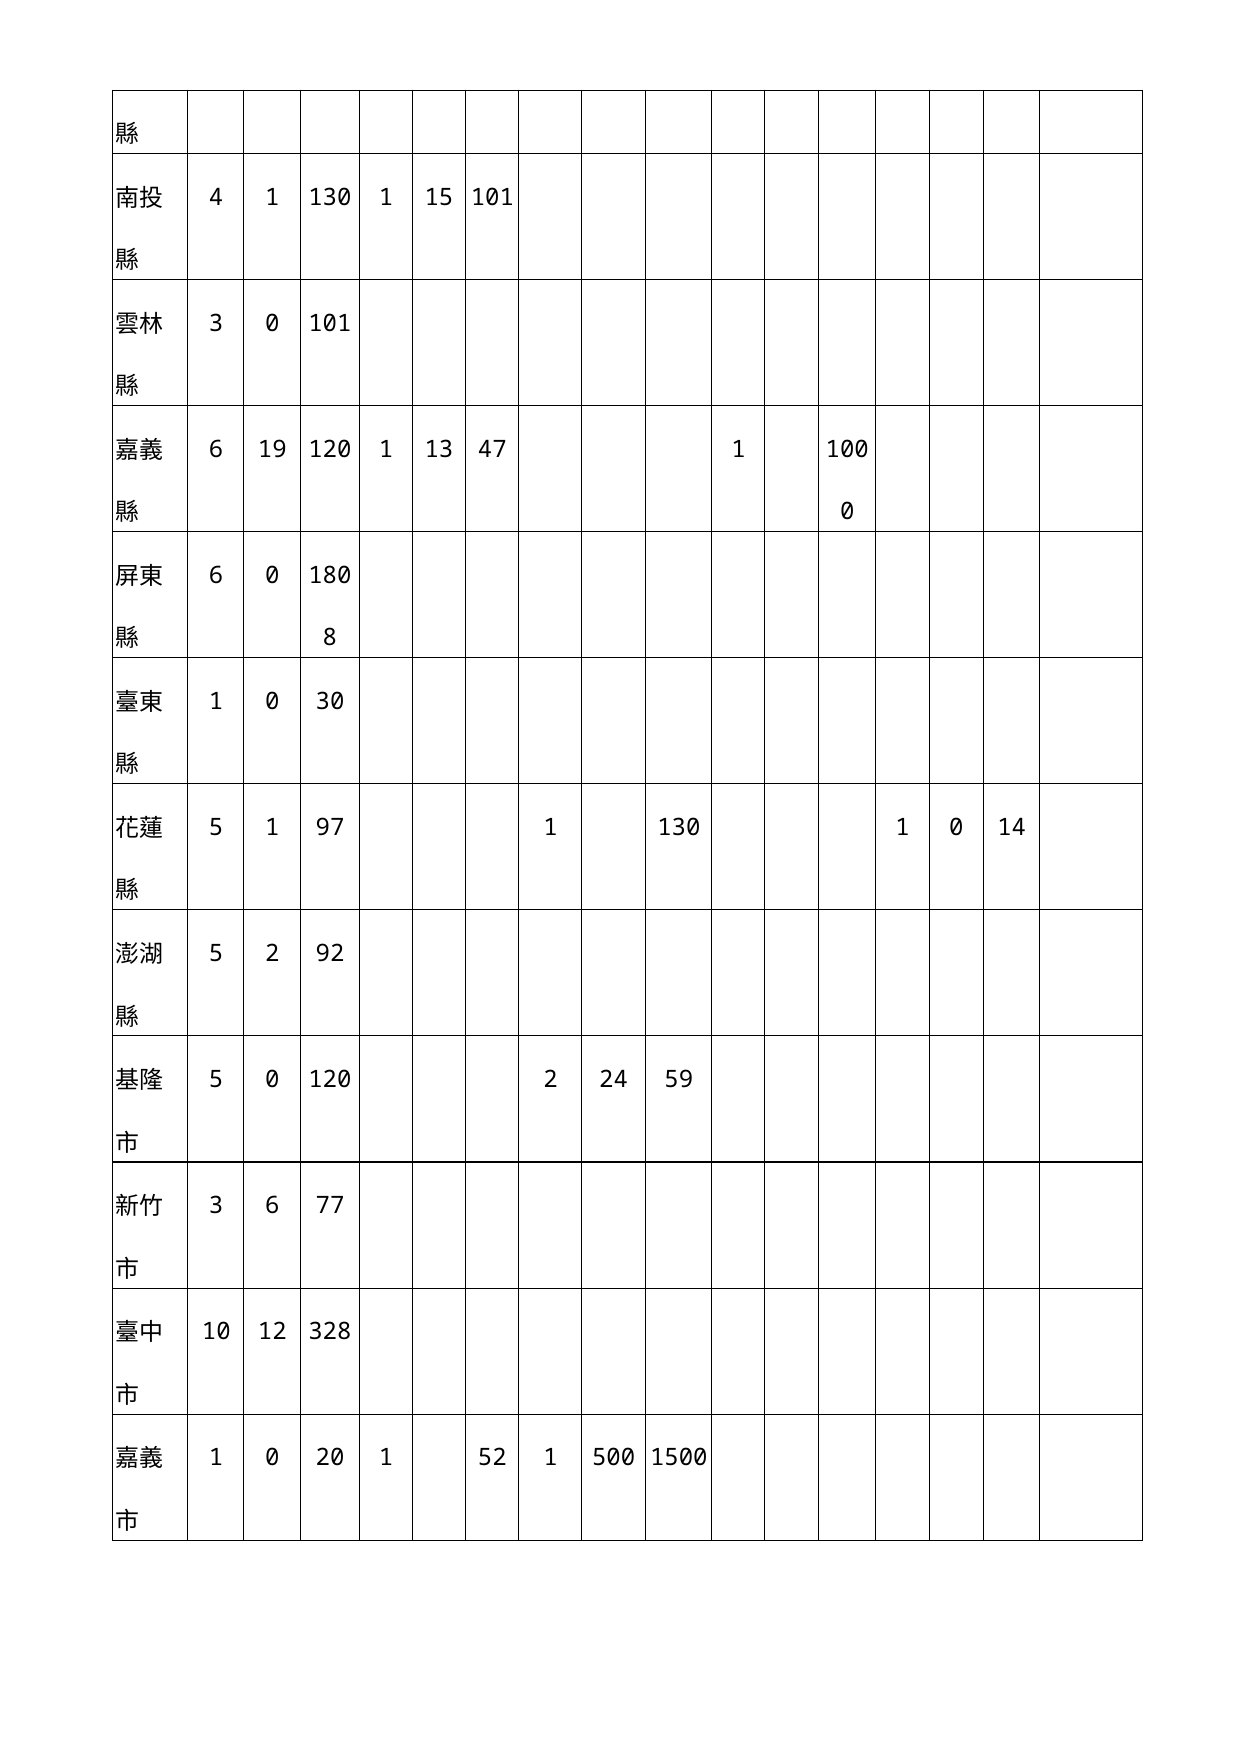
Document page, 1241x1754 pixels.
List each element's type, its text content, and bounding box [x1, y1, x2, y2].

table_cell [466, 280, 518, 405]
table_cell [360, 658, 412, 783]
table_cell 1 [188, 1415, 243, 1539]
table_cell [646, 280, 711, 405]
table_cell [582, 658, 645, 783]
table_cell 130 [301, 154, 359, 279]
table_cell 77 [301, 1163, 359, 1287]
table_cell 10 [188, 1289, 243, 1413]
table_cell 1 [360, 406, 412, 531]
table_cell [876, 1289, 929, 1413]
table_cell 6 [188, 406, 243, 531]
table_cell 0 [244, 280, 300, 405]
table_cell [765, 280, 818, 405]
table_cell [876, 658, 929, 783]
table_cell 92 [301, 910, 359, 1035]
table_cell [360, 784, 412, 909]
table_cell [712, 910, 764, 1035]
table_cell 3 [188, 1163, 243, 1287]
table_cell [413, 1415, 465, 1539]
table_cell 120 [301, 406, 359, 531]
table_cell 1 [188, 658, 243, 783]
table_cell [413, 910, 465, 1035]
table_cell [1040, 406, 1142, 531]
table_cell [466, 532, 518, 657]
table_cell [765, 658, 818, 783]
table_cell [582, 1163, 645, 1287]
table_cell [582, 532, 645, 657]
table_cell [984, 1415, 1039, 1539]
table_cell 6 [244, 1163, 300, 1287]
table_cell [876, 1163, 929, 1287]
table_cell [876, 910, 929, 1035]
table_cell [360, 1289, 412, 1413]
table_cell [984, 910, 1039, 1035]
table_cell [712, 1163, 764, 1287]
table_cell 0 [244, 1415, 300, 1539]
table_cell 6 [188, 532, 243, 657]
table_cell [646, 406, 711, 531]
table_cell [930, 1289, 983, 1413]
table_cell 130 [646, 784, 711, 909]
table_cell 101 [466, 154, 518, 279]
table_cell [413, 1036, 465, 1161]
table_cell [876, 532, 929, 657]
table_cell [646, 910, 711, 1035]
table_cell [765, 532, 818, 657]
table_cell [876, 154, 929, 279]
table_cell 南投縣 [113, 154, 187, 279]
table_cell [765, 1036, 818, 1161]
table_cell 97 [301, 784, 359, 909]
table_cell [188, 91, 243, 153]
table_cell 1 [712, 406, 764, 531]
table_cell [646, 1289, 711, 1413]
table_cell 20 [301, 1415, 359, 1539]
table_cell [1040, 1036, 1142, 1161]
table_cell [765, 1163, 818, 1287]
table_cell 3 [188, 280, 243, 405]
table_cell [646, 532, 711, 657]
table_cell 328 [301, 1289, 359, 1413]
table_cell [519, 1289, 581, 1413]
table_cell 1 [360, 1415, 412, 1539]
table_cell [646, 658, 711, 783]
table_cell 0 [244, 532, 300, 657]
table_cell [582, 91, 645, 153]
table_cell [1040, 154, 1142, 279]
table_cell 1 [244, 784, 300, 909]
table_cell [819, 658, 875, 783]
table_cell 5 [188, 910, 243, 1035]
table_cell [360, 532, 412, 657]
table_cell 4 [188, 154, 243, 279]
table_cell [413, 658, 465, 783]
table_cell [519, 280, 581, 405]
table_cell [984, 91, 1039, 153]
table_cell 15 [413, 154, 465, 279]
table_cell [984, 406, 1039, 531]
table_cell [712, 658, 764, 783]
table_cell 花蓮縣 [113, 784, 187, 909]
table_cell [712, 91, 764, 153]
table_cell [360, 910, 412, 1035]
table_cell [876, 1036, 929, 1161]
table_cell [646, 154, 711, 279]
table_cell 屏東縣 [113, 532, 187, 657]
table_cell [876, 406, 929, 531]
table_cell [1040, 1289, 1142, 1413]
table_cell [519, 532, 581, 657]
table_cell [930, 154, 983, 279]
table_cell [930, 406, 983, 531]
table_cell 13 [413, 406, 465, 531]
table_cell 1808 [301, 532, 359, 657]
table_cell [646, 91, 711, 153]
table_cell [466, 1289, 518, 1413]
table_cell [413, 784, 465, 909]
table_cell [519, 658, 581, 783]
table_cell [984, 154, 1039, 279]
table_cell [519, 154, 581, 279]
table_cell [930, 910, 983, 1035]
table_cell [819, 280, 875, 405]
table_cell [930, 658, 983, 783]
table_cell 澎湖縣 [113, 910, 187, 1035]
table_cell [876, 1415, 929, 1539]
table_cell [712, 280, 764, 405]
table_cell 新竹市 [113, 1163, 187, 1287]
table_cell [1040, 784, 1142, 909]
table_cell 5 [188, 1036, 243, 1161]
table_cell [466, 784, 518, 909]
table_cell [519, 910, 581, 1035]
table_cell 500 [582, 1415, 645, 1539]
table_cell [582, 910, 645, 1035]
table_cell [765, 1415, 818, 1539]
table_cell [1040, 910, 1142, 1035]
table_cell [582, 1289, 645, 1413]
table_cell 47 [466, 406, 518, 531]
table_cell 1500 [646, 1415, 711, 1539]
table_cell 1 [519, 1415, 581, 1539]
table_cell [466, 658, 518, 783]
table_cell [765, 784, 818, 909]
table_cell [413, 91, 465, 153]
table_cell [582, 784, 645, 909]
table_cell 2 [519, 1036, 581, 1161]
table_cell 120 [301, 1036, 359, 1161]
table_cell [360, 91, 412, 153]
table_cell [519, 1163, 581, 1287]
table_cell [413, 1163, 465, 1287]
table_cell [819, 91, 875, 153]
table_cell 1 [519, 784, 581, 909]
table_cell [712, 532, 764, 657]
table_cell [1040, 532, 1142, 657]
table_cell [360, 280, 412, 405]
table_cell [646, 1163, 711, 1287]
table_cell [819, 910, 875, 1035]
table_cell 縣 [113, 91, 187, 153]
table_cell [984, 280, 1039, 405]
table_cell [765, 406, 818, 531]
table_cell 101 [301, 280, 359, 405]
table_cell 0 [244, 658, 300, 783]
table_cell [1040, 658, 1142, 783]
table_cell [819, 784, 875, 909]
table_cell [519, 91, 581, 153]
table_cell 1 [876, 784, 929, 909]
table_cell [765, 1289, 818, 1413]
table_cell [930, 1163, 983, 1287]
table_cell [930, 1415, 983, 1539]
table_cell [819, 1163, 875, 1287]
table_cell [582, 280, 645, 405]
table_cell [930, 532, 983, 657]
table_cell [984, 1036, 1039, 1161]
table_cell 0 [244, 1036, 300, 1161]
table_cell 1000 [819, 406, 875, 531]
table_cell [360, 1036, 412, 1161]
table_cell [765, 91, 818, 153]
table_cell [712, 1415, 764, 1539]
table_cell 59 [646, 1036, 711, 1161]
table_cell [819, 1415, 875, 1539]
table_cell [930, 91, 983, 153]
table_cell 0 [930, 784, 983, 909]
table_cell [1040, 91, 1142, 153]
table_cell 嘉義縣 [113, 406, 187, 531]
table_cell 5 [188, 784, 243, 909]
table_cell [466, 91, 518, 153]
table_cell 14 [984, 784, 1039, 909]
table_cell [984, 532, 1039, 657]
table_cell 基隆市 [113, 1036, 187, 1161]
table_cell [301, 91, 359, 153]
table_cell [413, 280, 465, 405]
table_cell [712, 1036, 764, 1161]
table_cell [582, 406, 645, 531]
table_cell [466, 1036, 518, 1161]
table_cell 30 [301, 658, 359, 783]
table_cell [984, 1289, 1039, 1413]
table_cell [519, 406, 581, 531]
table_cell [765, 154, 818, 279]
table_cell 臺東縣 [113, 658, 187, 783]
table_cell [1040, 1415, 1142, 1539]
table_cell [582, 154, 645, 279]
table_cell [819, 1289, 875, 1413]
table_cell [413, 1289, 465, 1413]
table_cell 臺中市 [113, 1289, 187, 1413]
table_cell 1 [244, 154, 300, 279]
table_cell [765, 910, 818, 1035]
table_cell [984, 1163, 1039, 1287]
table_cell [819, 532, 875, 657]
table_cell [712, 784, 764, 909]
table_cell [1040, 280, 1142, 405]
table_cell [930, 280, 983, 405]
table_cell 52 [466, 1415, 518, 1539]
table_cell [244, 91, 300, 153]
table_cell 12 [244, 1289, 300, 1413]
table_cell [819, 154, 875, 279]
table_cell [712, 1289, 764, 1413]
table_cell [712, 154, 764, 279]
table_cell [984, 658, 1039, 783]
table_cell [466, 910, 518, 1035]
table_cell [413, 532, 465, 657]
table_cell [466, 1163, 518, 1287]
table_cell 19 [244, 406, 300, 531]
table_cell [930, 1036, 983, 1161]
table_cell [819, 1036, 875, 1161]
table_cell [360, 1163, 412, 1287]
table_cell 24 [582, 1036, 645, 1161]
table_cell 1 [360, 154, 412, 279]
table_cell [876, 280, 929, 405]
table_cell 雲林縣 [113, 280, 187, 405]
table_cell 2 [244, 910, 300, 1035]
table_cell 嘉義市 [113, 1415, 187, 1539]
table_cell [1040, 1163, 1142, 1287]
table_cell [876, 91, 929, 153]
